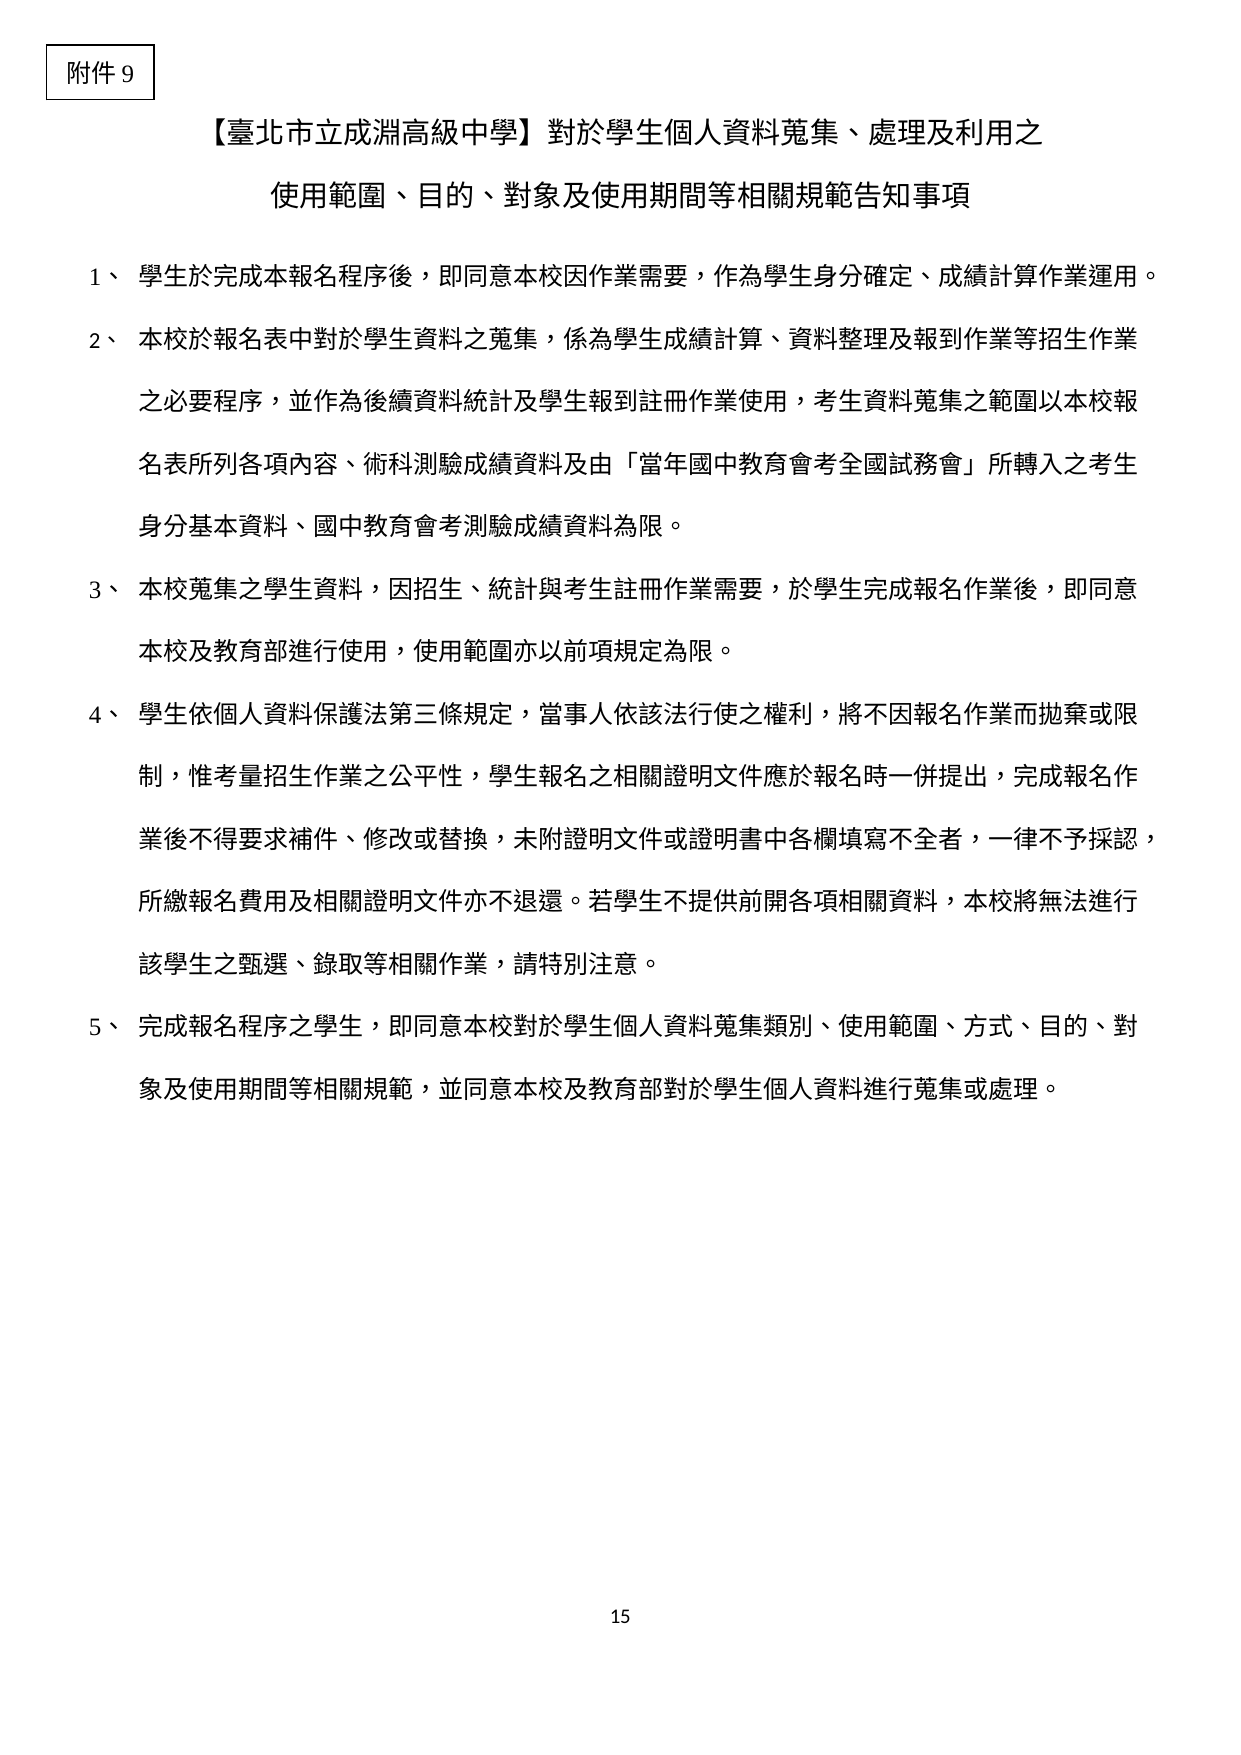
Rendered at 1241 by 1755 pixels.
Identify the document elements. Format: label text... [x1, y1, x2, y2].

list 學生依個人資料保護法第三條規定，當事人依該法行使之權利，將不因報名作業而拋棄或限制，惟考量招生作業之公平性，學生報名之相關證明文件應於報名時一併提出，完成報名作業後不得要求補件、修改或替換，未附證明文件或證明書中各欄填寫不全者，一律不予採認，所繳報名費用及相關證明文件亦不退還。若學生不提供前開各項相關資料，本校將無法進行該學生之甄選、錄取等相關作業，請特別注意。 [89, 671, 1152, 983]
list 學生於完成本報名程序後，即同意本校因作業需要，作為學生身分確定、成績計算作業運用。 [89, 233, 1152, 296]
list 本校於報名表中對於學生資料之蒐集，係為學生成績計算、資料整理及報到作業等招生作業之必要程序，並作為後續資料統計及學生報到註冊作業使用，考生資料蒐集之範圍以本校報名表所列各項內容、術科測驗成績資料及由「當年國中教育會考全國試務會」所轉入之考生身分基本資料、國中教育會考測驗成績資料為限。 [89, 296, 1152, 546]
text 附件9 [62, 53, 138, 89]
text [47, 46, 153, 99]
list 完成報名程序之學生，即同意本校對於學生個人資料蒐集類別、使用範圍、方式、目的、對象及使用期間等相關規範，並同意本校及教育部對於學生個人資料進行蒐集或處理。 [89, 983, 1152, 1108]
list 本校蒐集之學生資料，因招生、統計與考生註冊作業需要，於學生完成報名作業後，即同意本校及教育部進行使用，使用範圍亦以前項規定為限。 [89, 546, 1152, 671]
text 使用範圍、目的、對象及使用期間等相關規範告知事項 [89, 152, 1152, 214]
text 【臺北市立成淵高級中學】對於學生個人資料蒐集、處理及利用之 [89, 89, 1152, 152]
